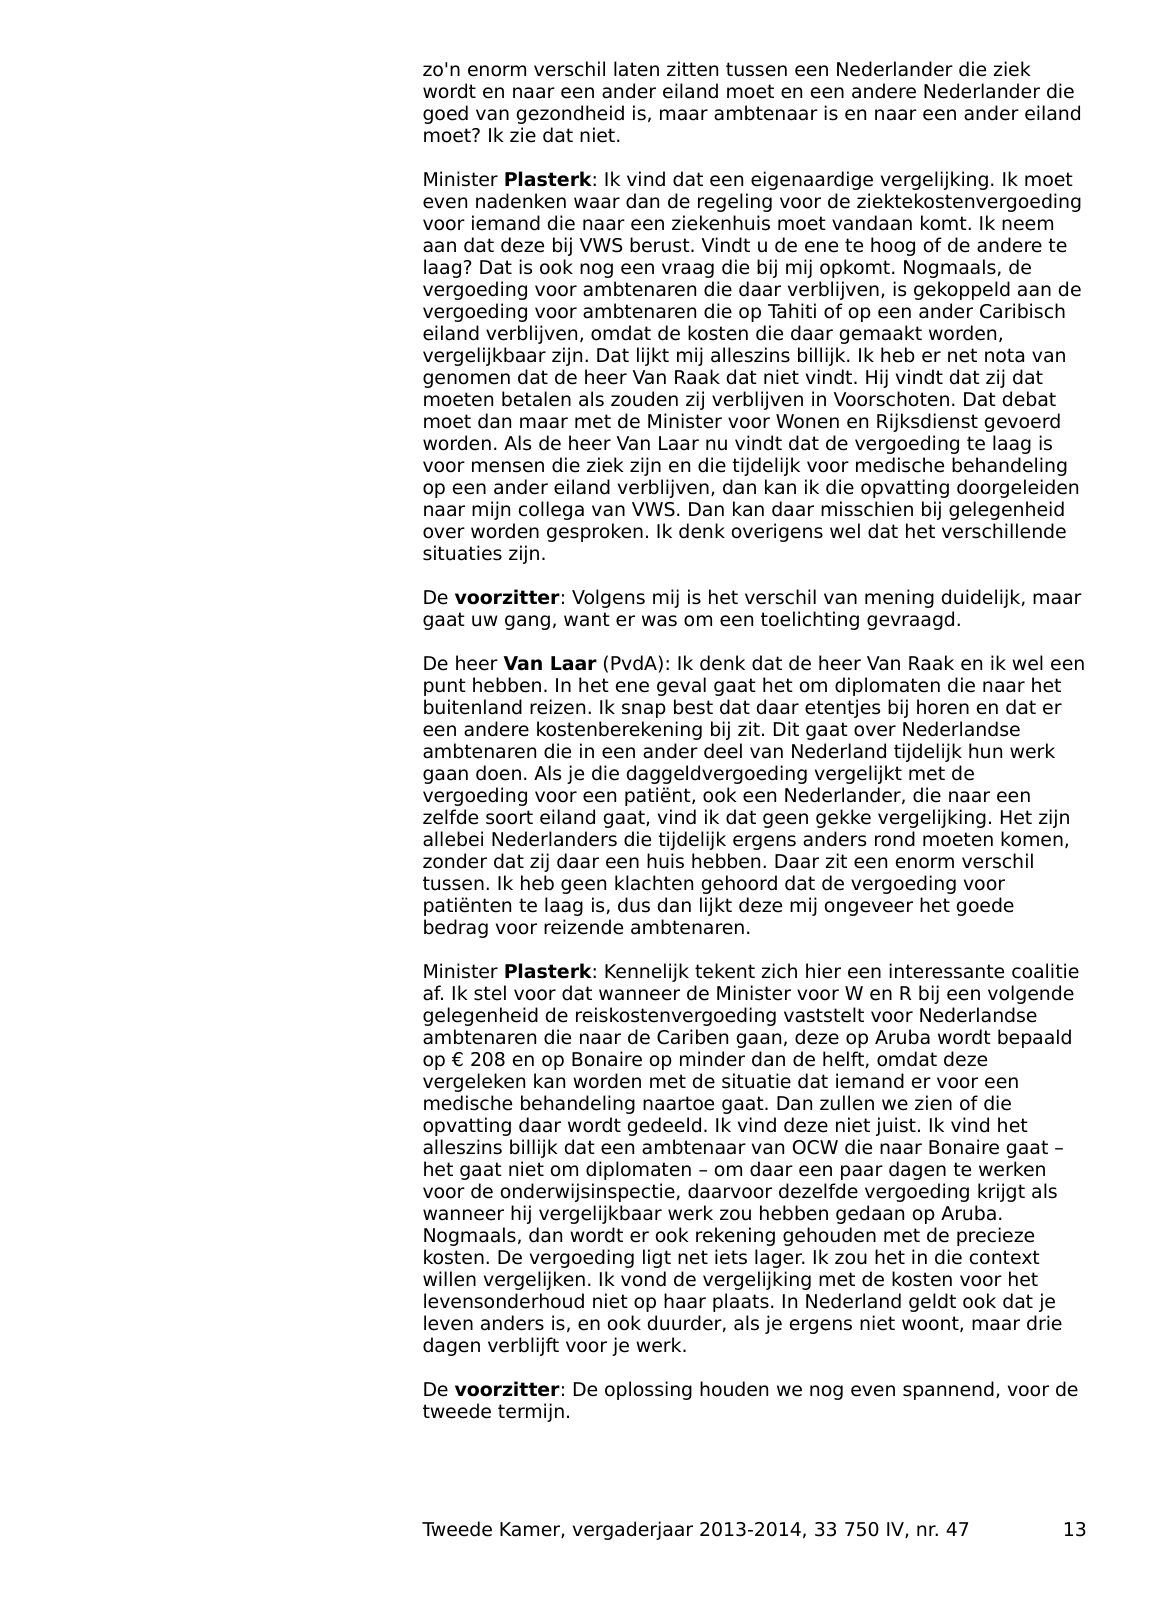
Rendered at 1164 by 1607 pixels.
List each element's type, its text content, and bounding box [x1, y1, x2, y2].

text De voorzitter: De oplossing houden we nog even spannend, voor de tweede termijn. [422, 1379, 1087, 1423]
text De voorzitter: Volgens mij is het verschil van mening duidelijk, maar gaat uw gang, want er was om een toelichting gevraagd. [422, 587, 1087, 631]
text Minister Plasterk: Ik vind dat een eigenaardige vergelijking. Ik moet even nadenken waar dan de regeling voor de ziektekostenvergoeding voor iemand die naar een ziekenhuis moet vandaan komt. Ik neem aan dat deze bij VWS berust. Vindt u de ene te hoog of de andere te laag? Dat is ook nog een vraag die bij mij opkomt. Nogmaals, de vergoeding voor ambtenaren die daar verblijven, is gekoppeld aan de vergoeding voor ambtenaren die op Tahiti of op een ander Caribisch eiland verblijven, omdat de kosten die daar gemaakt worden, vergelijkbaar zijn. Dat lijkt mij alleszins billijk. Ik heb er net nota van genomen dat de heer Van Raak dat niet vindt. Hij vindt dat zij dat moeten betalen als zouden zij verblijven in Voorschoten. Dat debat moet dan maar met de Minister voor Wonen en Rijksdienst gevoerd worden. Als de heer Van Laar nu vindt dat de vergoeding te laag is voor mensen die ziek zijn en die tijdelijk voor medische behandeling op een ander eiland verblijven, dan kan ik die opvatting doorgeleiden naar mijn collega van VWS. Dan kan daar misschien bij gelegenheid over worden gesproken. Ik denk overigens wel dat het verschillende situaties zijn. [422, 169, 1087, 565]
text zo'n enorm verschil laten zitten tussen een Nederlander die ziek wordt en naar een ander eiland moet en een andere Nederlander die goed van gezondheid is, maar ambtenaar is en naar een ander eiland moet? Ik zie dat niet. [422, 59, 1087, 147]
text Minister Plasterk: Kennelijk tekent zich hier een interessante coalitie af. Ik stel voor dat wanneer de Minister voor W en R bij een volgende gelegenheid de reiskostenvergoeding vaststelt voor Nederlandse ambtenaren die naar de Cariben gaan, deze op Aruba wordt bepaald op € 208 en op Bonaire op minder dan de helft, omdat deze vergeleken kan worden met de situatie dat iemand er voor een medische behandeling naartoe gaat. Dan zullen we zien of die opvatting daar wordt gedeeld. Ik vind deze niet juist. Ik vind het alleszins billijk dat een ambtenaar van OCW die naar Bonaire gaat – het gaat niet om diplomaten – om daar een paar dagen te werken voor de onderwijsinspectie, daarvoor dezelfde vergoeding krijgt als wanneer hij vergelijkbaar werk zou hebben gedaan op Aruba. Nogmaals, dan wordt er ook rekening gehouden met de precieze kosten. De vergoeding ligt net iets lager. Ik zou het in die context willen vergelijken. Ik vond de vergelijking met de kosten voor het levensonderhoud niet op haar plaats. In Nederland geldt ook dat je leven anders is, en ook duurder, als je ergens niet woont, maar drie dagen verblijft voor je werk. [422, 961, 1087, 1357]
text De heer Van Laar (PvdA): Ik denk dat de heer Van Raak en ik wel een punt hebben. In het ene geval gaat het om diplomaten die naar het buitenland reizen. Ik snap best dat daar etentjes bij horen en dat er een andere kostenberekening bij zit. Dit gaat over Nederlandse ambtenaren die in een ander deel van Nederland tijdelijk hun werk gaan doen. Als je die daggeldvergoeding vergelijkt met de vergoeding voor een patiënt, ook een Nederlander, die naar een zelfde soort eiland gaat, vind ik dat geen gekke vergelijking. Het zijn allebei Nederlanders die tijdelijk ergens anders rond moeten komen, zonder dat zij daar een huis hebben. Daar zit een enorm verschil tussen. Ik heb geen klachten gehoord dat de vergoeding voor patiënten te laag is, dus dan lijkt deze mij ongeveer het goede bedrag voor reizende ambtenaren. [422, 653, 1087, 939]
